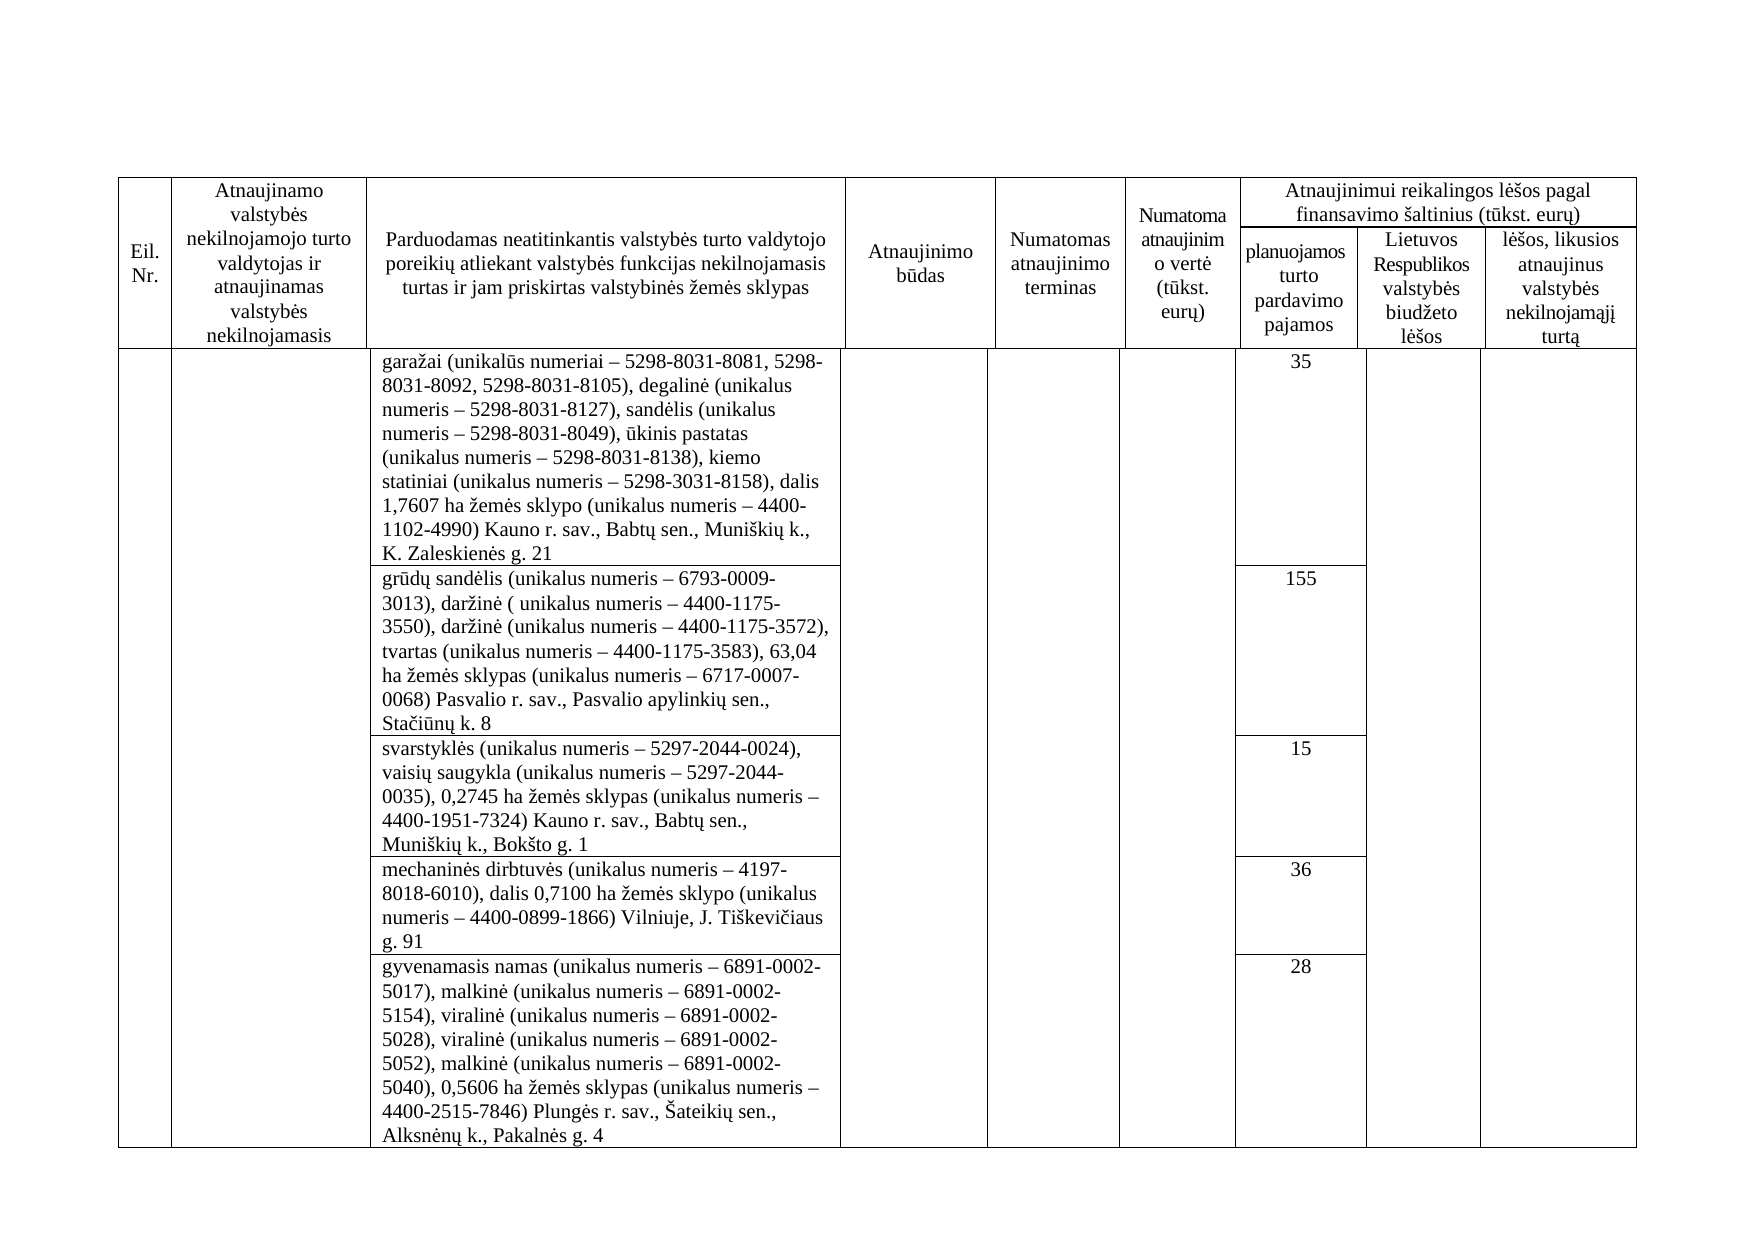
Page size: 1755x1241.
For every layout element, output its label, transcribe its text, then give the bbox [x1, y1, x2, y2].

table_header Atnaujinimui reikalingos lėšos pagal finansavimo šaltinius (tūkst. eurų) [1241, 178, 1636, 226]
table_cell grūdų sandėlis (unikalus numeris – 6793-0009-3013), daržinė ( unikalus numeris – 4400-1175-3550), daržinė (unikalus numeris – 4400-1175-3572), tvartas (unikalus numeris – 4400-1175-3583), 63,04 ha žemės sklypas (unikalus numeris – 6717-0007-0068) Pasvalio r. sav., Pasvalio apylinkių sen., Stačiūnų k. 8 [371, 566, 840, 735]
table_cell planuojamos turto pardavimo pajamos [1241, 228, 1357, 348]
table_cell 155 [1236, 566, 1366, 735]
table_cell [119, 349, 171, 1147]
table_cell garažai (unikalūs numeriai – 5298-8031-8081, 5298-8031-8092, 5298-8031-8105), degalinė (unikalus numeris – 5298-8031-8127), sandėlis (unikalus numeris – 5298-8031-8049), ūkinis pastatas (unikalus numeris – 5298-8031-8138), kiemo statiniai (unikalus numeris – 5298-3031-8158), dalis 1,7607 ha žemės sklypo (unikalus numeris – 4400-1102-4990) Kauno r. sav., Babtų sen., Muniškių k., K. Zaleskienės g. 21 [371, 349, 840, 565]
table_cell gyvenamasis namas (unikalus numeris – 6891-0002-5017), malkinė (unikalus numeris – 6891-0002-5154), viralinė (unikalus numeris – 6891-0002-5028), viralinė (unikalus numeris – 6891-0002-5052), malkinė (unikalus numeris – 6891-0002-5040), 0,5606 ha žemės sklypas (unikalus numeris – 4400-2515-7846) Plungės r. sav., Šateikių sen., Alksnėnų k., Pakalnės g. 4 [371, 955, 840, 1147]
table_cell 15 [1236, 736, 1366, 856]
table_header Numatomas atnaujinimo terminas [996, 178, 1125, 348]
table_cell [988, 349, 1119, 1147]
table_cell 35 [1236, 349, 1366, 565]
table_cell [1367, 349, 1480, 1147]
table_cell [1120, 349, 1235, 1147]
table_cell lėšos, likusios atnaujinus valstybės nekilnojamąjį turtą [1486, 228, 1636, 348]
table_header Atnaujinamo valstybės nekilnojamojo turto valdytojas ir atnaujinamas valstybės nekilnojamasis turtas [172, 178, 366, 348]
table_header Numatoma atnaujinimo vertė (tūkst. eurų) [1126, 178, 1240, 348]
table_cell 28 [1236, 955, 1366, 1147]
table_cell [1481, 349, 1636, 1147]
table_header Atnaujinimo būdas [846, 178, 995, 348]
table_cell Lietuvos Respublikos valstybės biudžeto lėšos [1358, 228, 1485, 348]
table_header Eil. Nr. [119, 178, 171, 348]
table_cell [841, 349, 987, 1147]
table_cell 36 [1236, 857, 1366, 953]
table_cell svarstyklės (unikalus numeris – 5297-2044-0024), vaisių saugykla (unikalus numeris – 5297-2044-0035), 0,2745 ha žemės sklypas (unikalus numeris – 4400-1951-7324) Kauno r. sav., Babtų sen., Muniškių k., Bokšto g. 1 [371, 736, 840, 856]
table_header Parduodamas neatitinkantis valstybės turto valdytojo poreikių atliekant valstybės funkcijas nekilnojamasis turtas ir jam priskirtas valstybinės žemės sklypas [367, 178, 845, 348]
table_cell [172, 349, 370, 1147]
table_cell mechaninės dirbtuvės (unikalus numeris – 4197-8018-6010), dalis 0,7100 ha žemės sklypo (unikalus numeris – 4400-0899-1866) Vilniuje, J. Tiškevičiaus g. 91 [371, 857, 840, 953]
